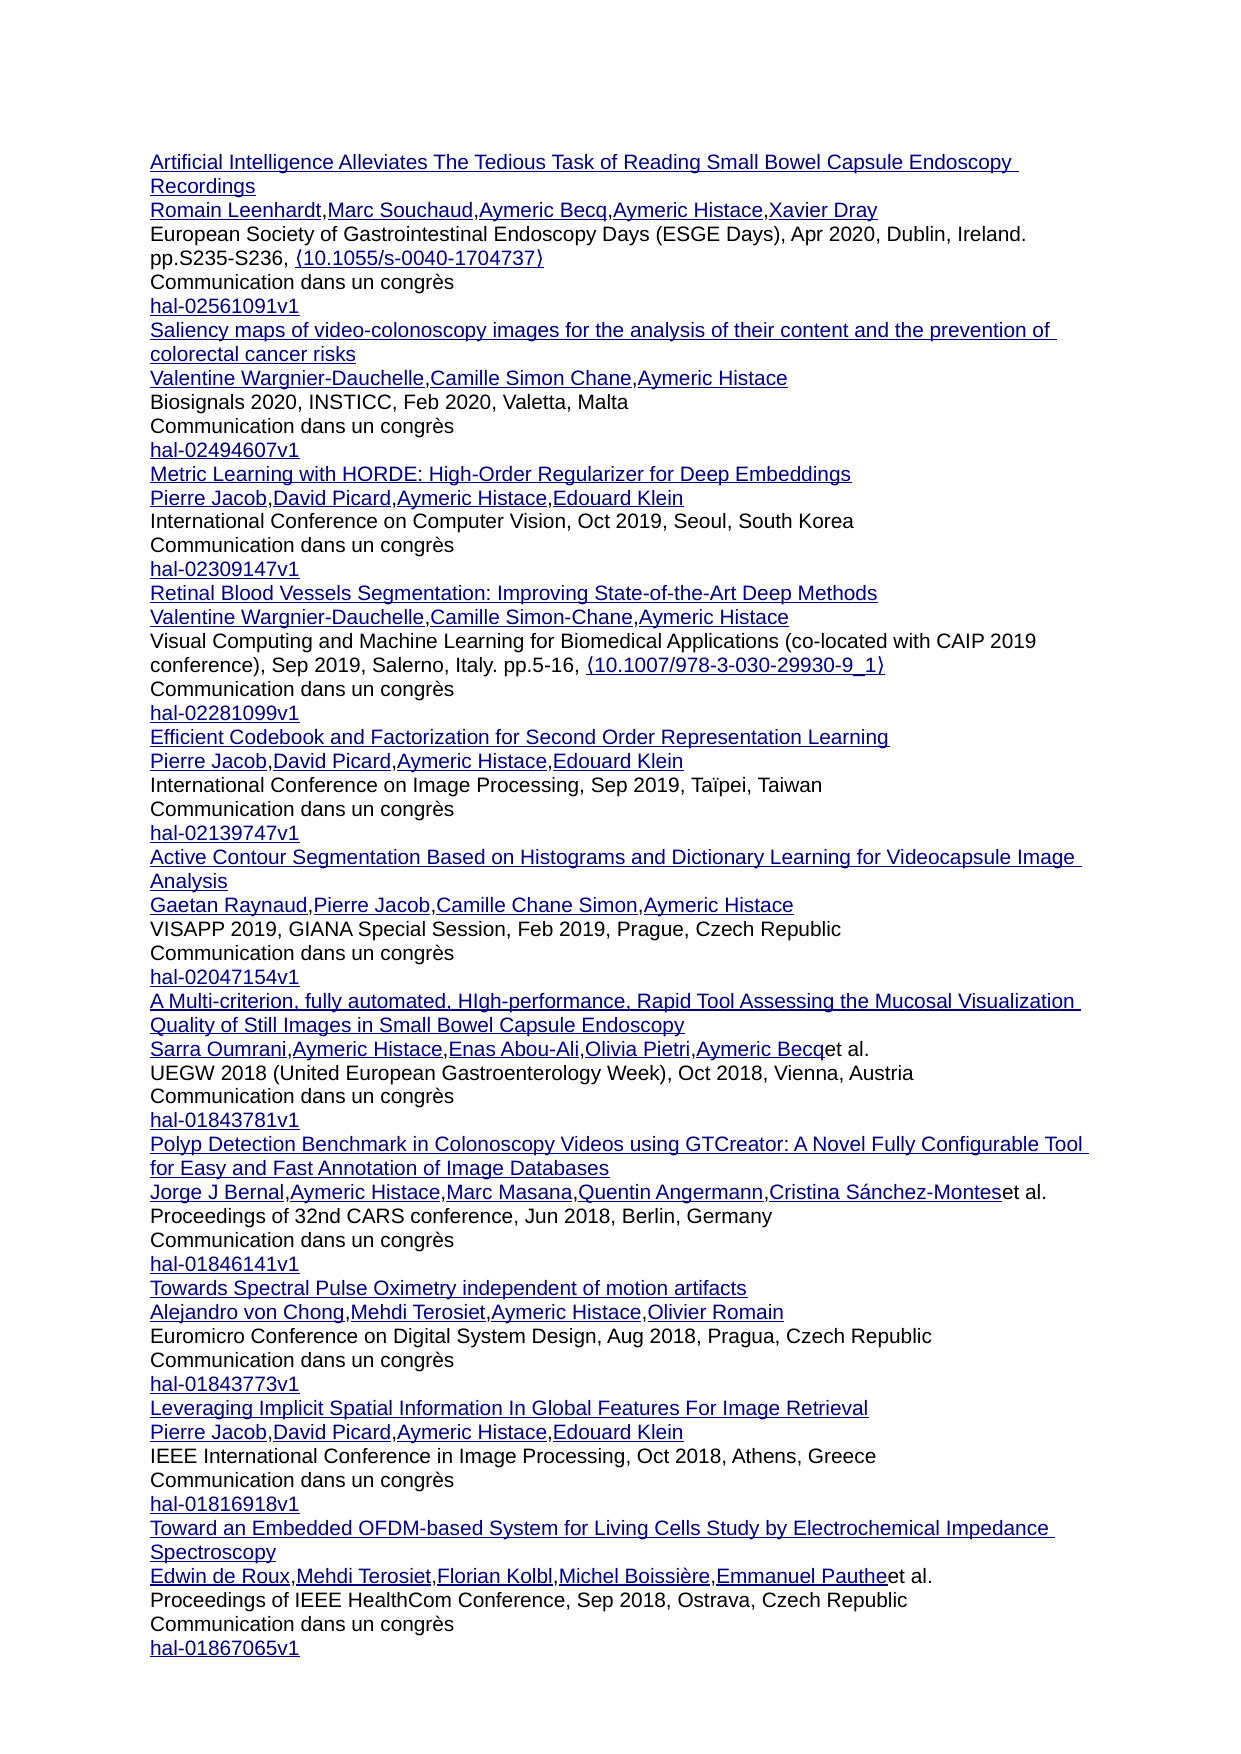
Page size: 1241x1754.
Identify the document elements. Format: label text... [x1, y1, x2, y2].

table_cell Toward an Embedded OFDM-based System for Living Cells Study by Electrochemical Impedance Spectroscopy Edwin de Roux,Mehdi Terosiet,Florian Kolbl,Michel Boissière,Emmanuel Pautheet al. Proceedings of IEEE HealthCom Conference, Sep 2018, Ostrava, Czech Republic Communication dans un congrès hal-01867065v1 [150, 1516, 1090, 1659]
table_cell A Multi-criterion, fully automated, HIgh-performance, Rapid Tool Assessing the Mucosal Visualization Quality of Still Images in Small Bowel Capsule Endoscopy Sarra Oumrani,Aymeric Histace,Enas Abou-Ali,Olivia Pietri,Aymeric Becqet al. UEGW 2018 (United European Gastroenterology Week), Oct 2018, Vienna, Austria Communication dans un congrès hal-01843781v1 [150, 989, 1090, 1132]
table_cell Artificial Intelligence Alleviates The Tedious Task of Reading Small Bowel Capsule Endoscopy Recordings Romain Leenhardt,Marc Souchaud,Aymeric Becq,Aymeric Histace,Xavier Dray European Society of Gastrointestinal Endoscopy Days (ESGE Days), Apr 2020, Dublin, Ireland. pp.S235-S236, ⟨10.1055/s-0040-1704737⟩ Communication dans un congrès hal-02561091v1 [150, 150, 1090, 318]
table_cell Polyp Detection Benchmark in Colonoscopy Videos using GTCreator: A Novel Fully Configurable Tool for Easy and Fast Annotation of Image Databases Jorge J Bernal,Aymeric Histace,Marc Masana,Quentin Angermann,Cristina Sánchez-Monteset al. Proceedings of 32nd CARS conference, Jun 2018, Berlin, Germany Communication dans un congrès hal-01846141v1 [150, 1132, 1090, 1276]
table_cell Metric Learning with HORDE: High-Order Regularizer for Deep Embeddings Pierre Jacob,David Picard,Aymeric Histace,Edouard Klein International Conference on Computer Vision, Oct 2019, Seoul, South Korea Communication dans un congrès hal-02309147v1 [150, 461, 1090, 581]
table_cell Efficient Codebook and Factorization for Second Order Representation Learning Pierre Jacob,David Picard,Aymeric Histace,Edouard Klein International Conference on Image Processing, Sep 2019, Taïpei, Taiwan Communication dans un congrès hal-02139747v1 [150, 725, 1090, 845]
table_cell Retinal Blood Vessels Segmentation: Improving State-of-the-Art Deep Methods Valentine Wargnier-Dauchelle,Camille Simon-Chane,Aymeric Histace Visual Computing and Machine Learning for Biomedical Applications (co-located with CAIP 2019 conference), Sep 2019, Salerno, Italy. pp.5-16, ⟨10.1007/978-3-030-29930-9_1⟩ Communication dans un congrès hal-02281099v1 [150, 581, 1090, 725]
table_cell Leveraging Implicit Spatial Information In Global Features For Image Retrieval Pierre Jacob,David Picard,Aymeric Histace,Edouard Klein IEEE International Conference in Image Processing, Oct 2018, Athens, Greece Communication dans un congrès hal-01816918v1 [150, 1396, 1090, 1516]
table_cell Active Contour Segmentation Based on Histograms and Dictionary Learning for Videocapsule Image Analysis Gaetan Raynaud,Pierre Jacob,Camille Chane Simon,Aymeric Histace VISAPP 2019, GIANA Special Session, Feb 2019, Prague, Czech Republic Communication dans un congrès hal-02047154v1 [150, 845, 1090, 988]
table_cell Saliency maps of video-colonoscopy images for the analysis of their content and the prevention of colorectal cancer risks Valentine Wargnier-Dauchelle,Camille Simon Chane,Aymeric Histace Biosignals 2020, INSTICC, Feb 2020, Valetta, Malta Communication dans un congrès hal-02494607v1 [150, 318, 1090, 461]
table_cell Towards Spectral Pulse Oximetry independent of motion artifacts Alejandro von Chong,Mehdi Terosiet,Aymeric Histace,Olivier Romain Euromicro Conference on Digital System Design, Aug 2018, Pragua, Czech Republic Communication dans un congrès hal-01843773v1 [150, 1276, 1090, 1396]
